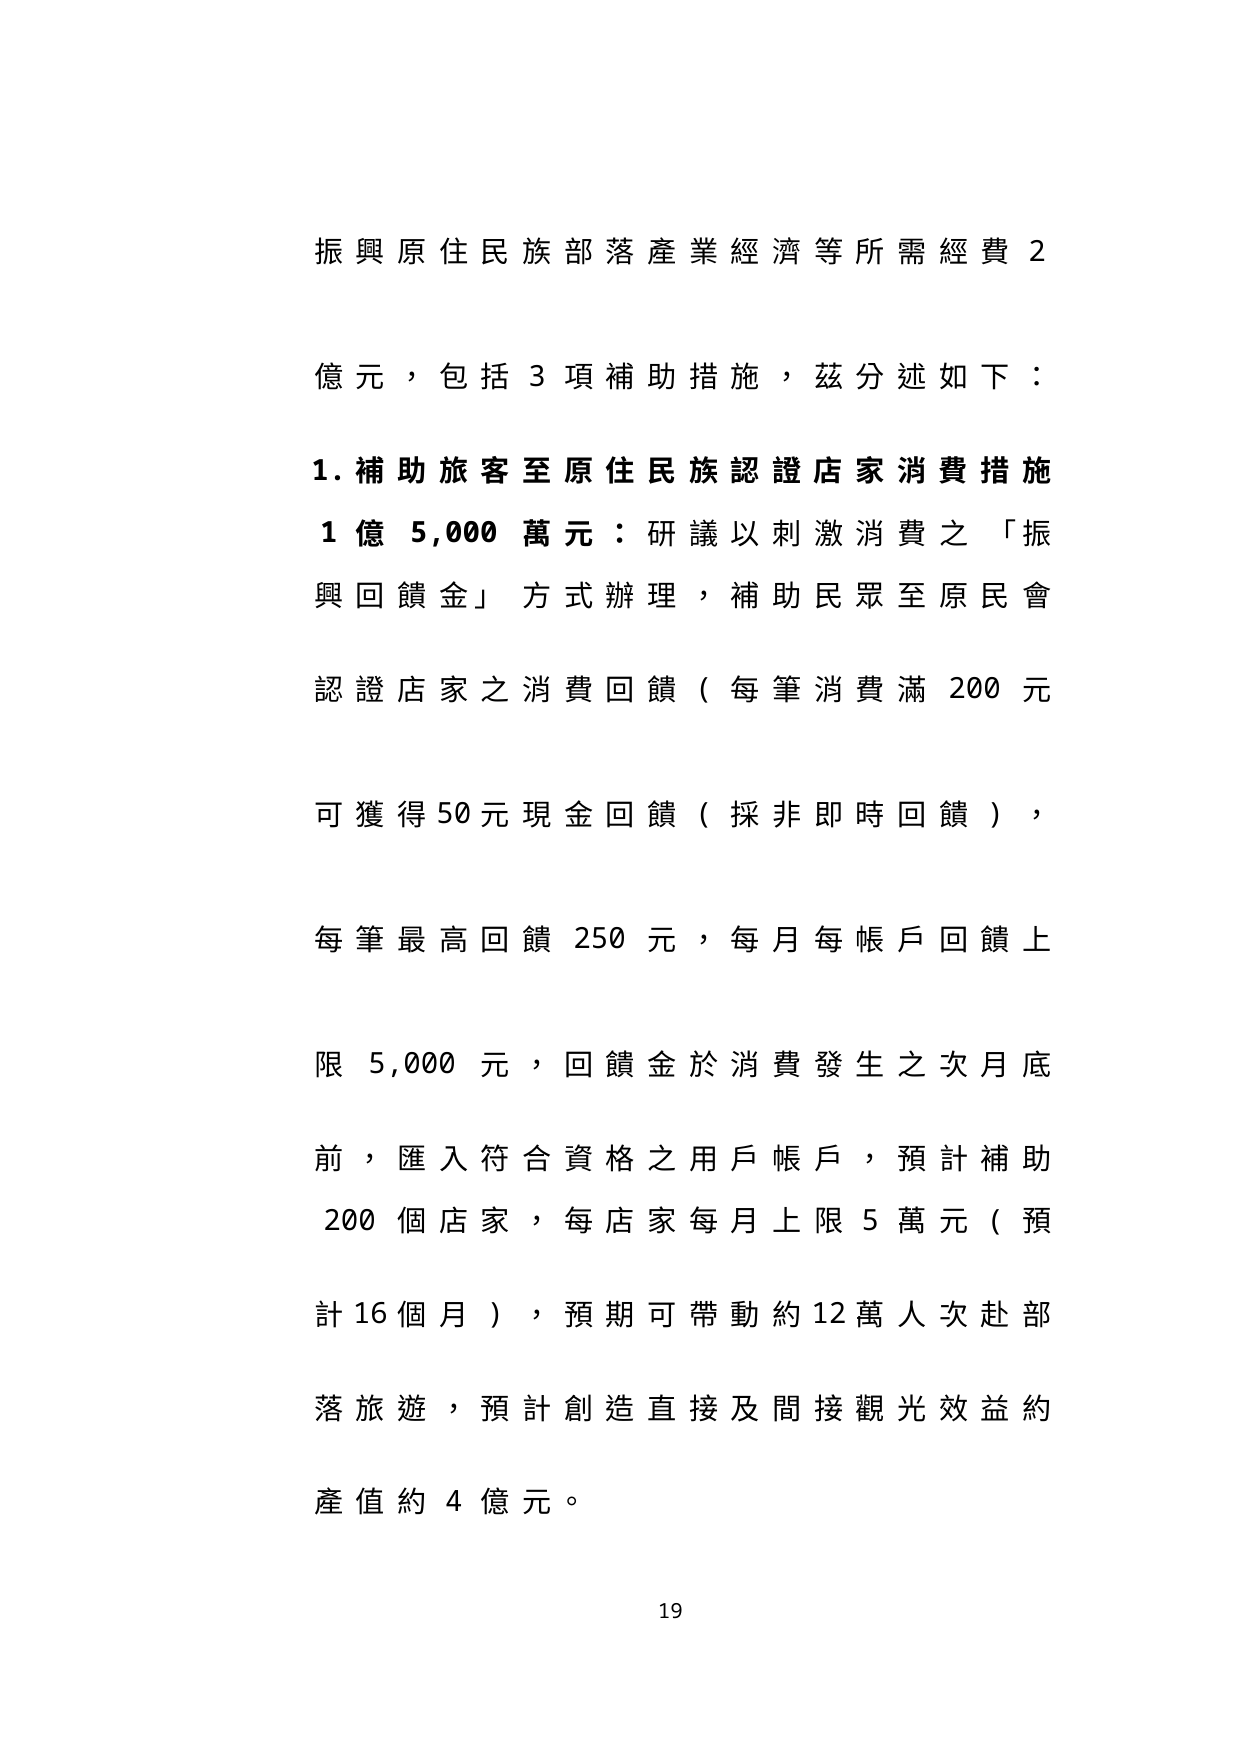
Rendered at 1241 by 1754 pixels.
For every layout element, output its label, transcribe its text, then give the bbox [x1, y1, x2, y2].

text 1.補助旅客至原住民族認證店家消費措施1億5,000萬元：研議以刺激消費之「振興回饋金」方式辦理，補助民眾至原民會認證店家之消費回饋(每筆消費滿200元可獲得50元現金回饋(採非即時回饋)，每筆最高回饋250元，每月每帳戶回饋上限5,000元，回饋金於消費發生之次月底前，匯入符合資格之用戶帳戶，預計補助200個店家，每店家每月上限5萬元(預計16個月)，預期可帶動約12萬人次赴部落旅遊，預計創造直接及間接觀光效益約產值約4億元。 [271, 427, 1058, 1552]
text 配合嚴重特殊傳染性肺炎紓困振興作業，以降低疫情對原住民族產業之衝擊，原民會預計辦理原住民族觀光產業多元行銷、振興原住民族部落產業經濟等所需經費2億元，包括3項補助措施，茲分述如下： [271, 177, 1058, 427]
